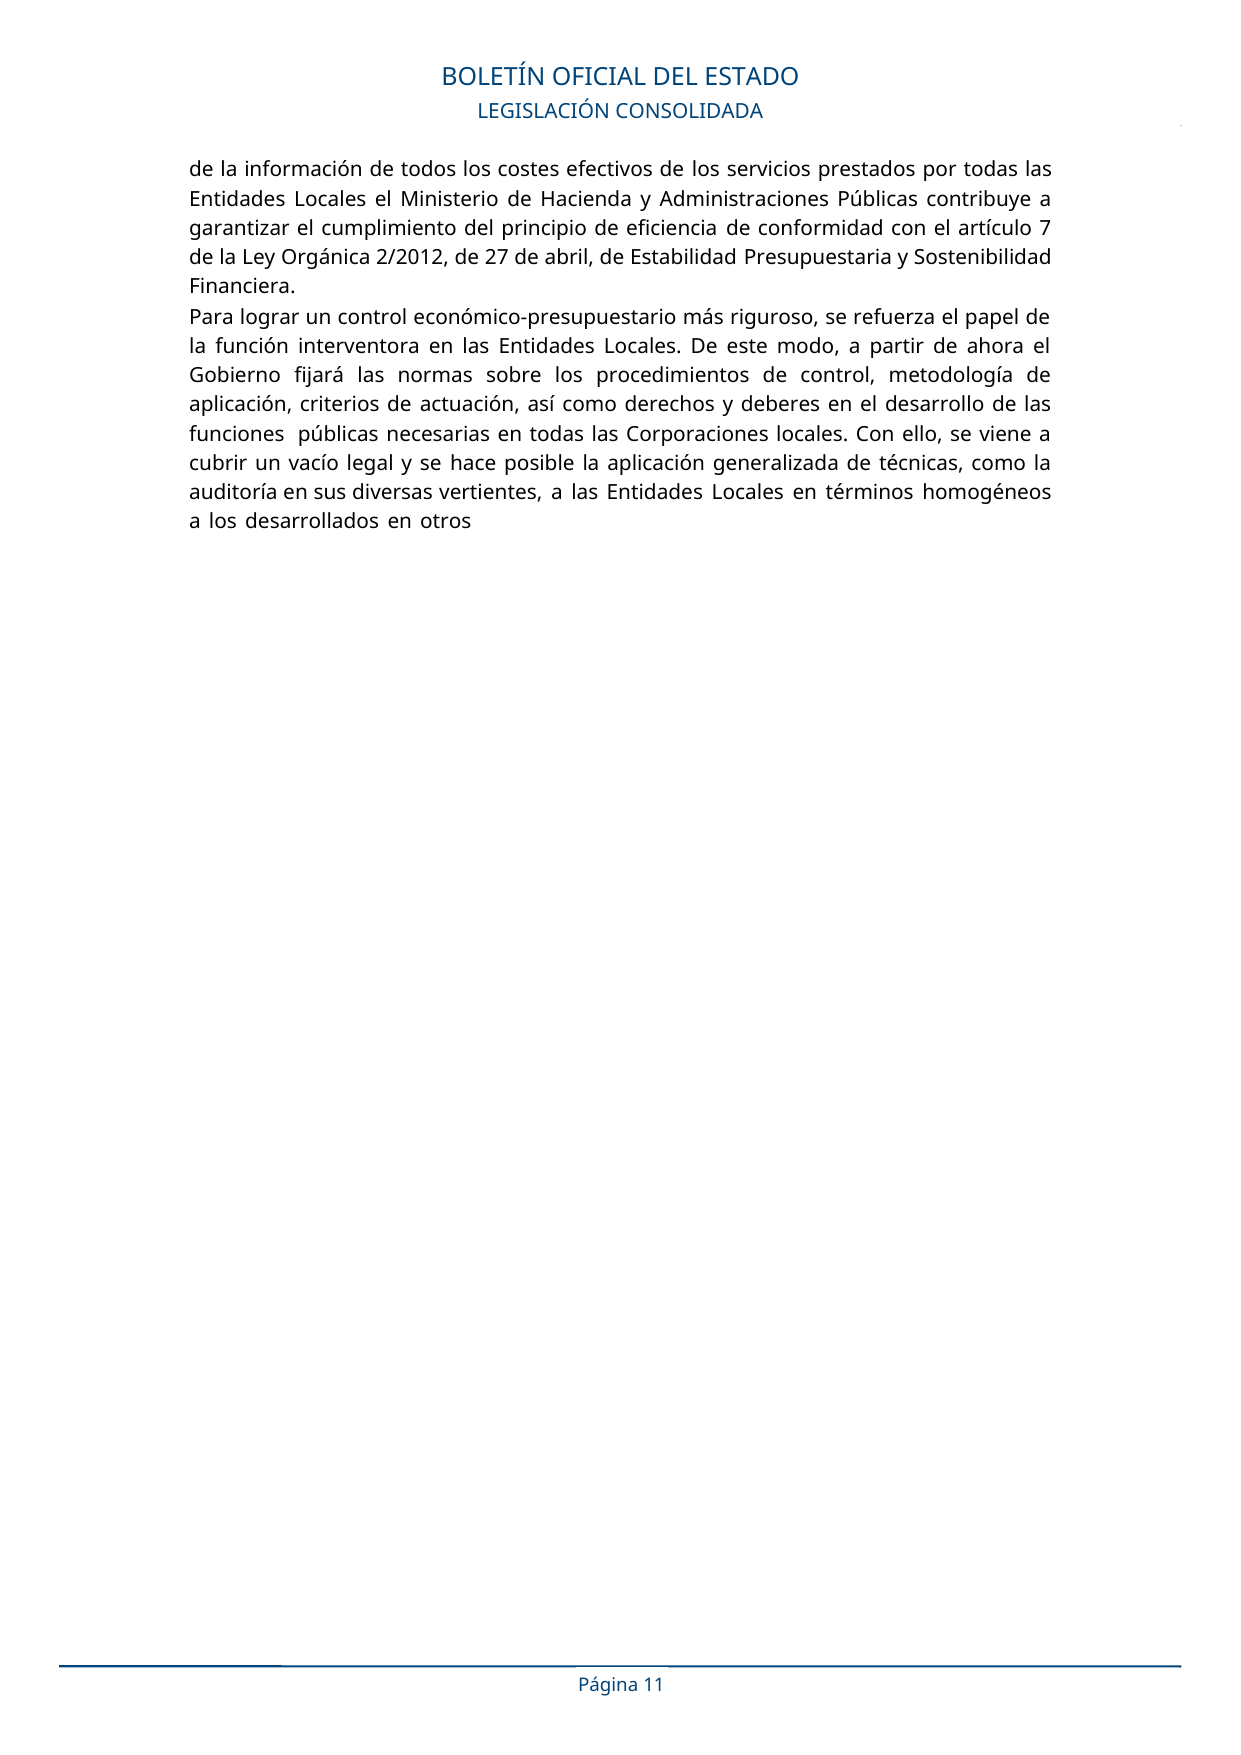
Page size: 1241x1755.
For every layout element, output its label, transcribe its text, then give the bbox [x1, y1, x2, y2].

text Para lograr un control económico-presupuestario más riguroso, se refuerza el papel de la función interventora en las Entidades Locales. De este modo, a partir de ahora el Gobierno fijará las normas sobre los procedimientos de control, metodología de aplicación, criterios de actuación, así como derechos y deberes en el desarrollo de las funciones públicas necesarias en todas las Corporaciones locales. Con ello, se viene a cubrir un vacío legal y se hace posible la aplicación generalizada de técnicas, como la auditoría en sus diversas vertientes, a las Entidades Locales en términos homogéneos a los desarrollados en otros [189, 302, 1052, 535]
text de la información de todos los costes efectivos de los servicios prestados por todas las Entidades Locales el Ministerio de Hacienda y Administraciones Públicas contribuye a garantizar el cumplimiento del principio de eficiencia de conformidad con el artículo 7 de la Ley Orgánica 2/2012, de 27 de abril, de Estabilidad Presupuestaria y Sostenibilidad Financiera. [189, 154, 1052, 300]
